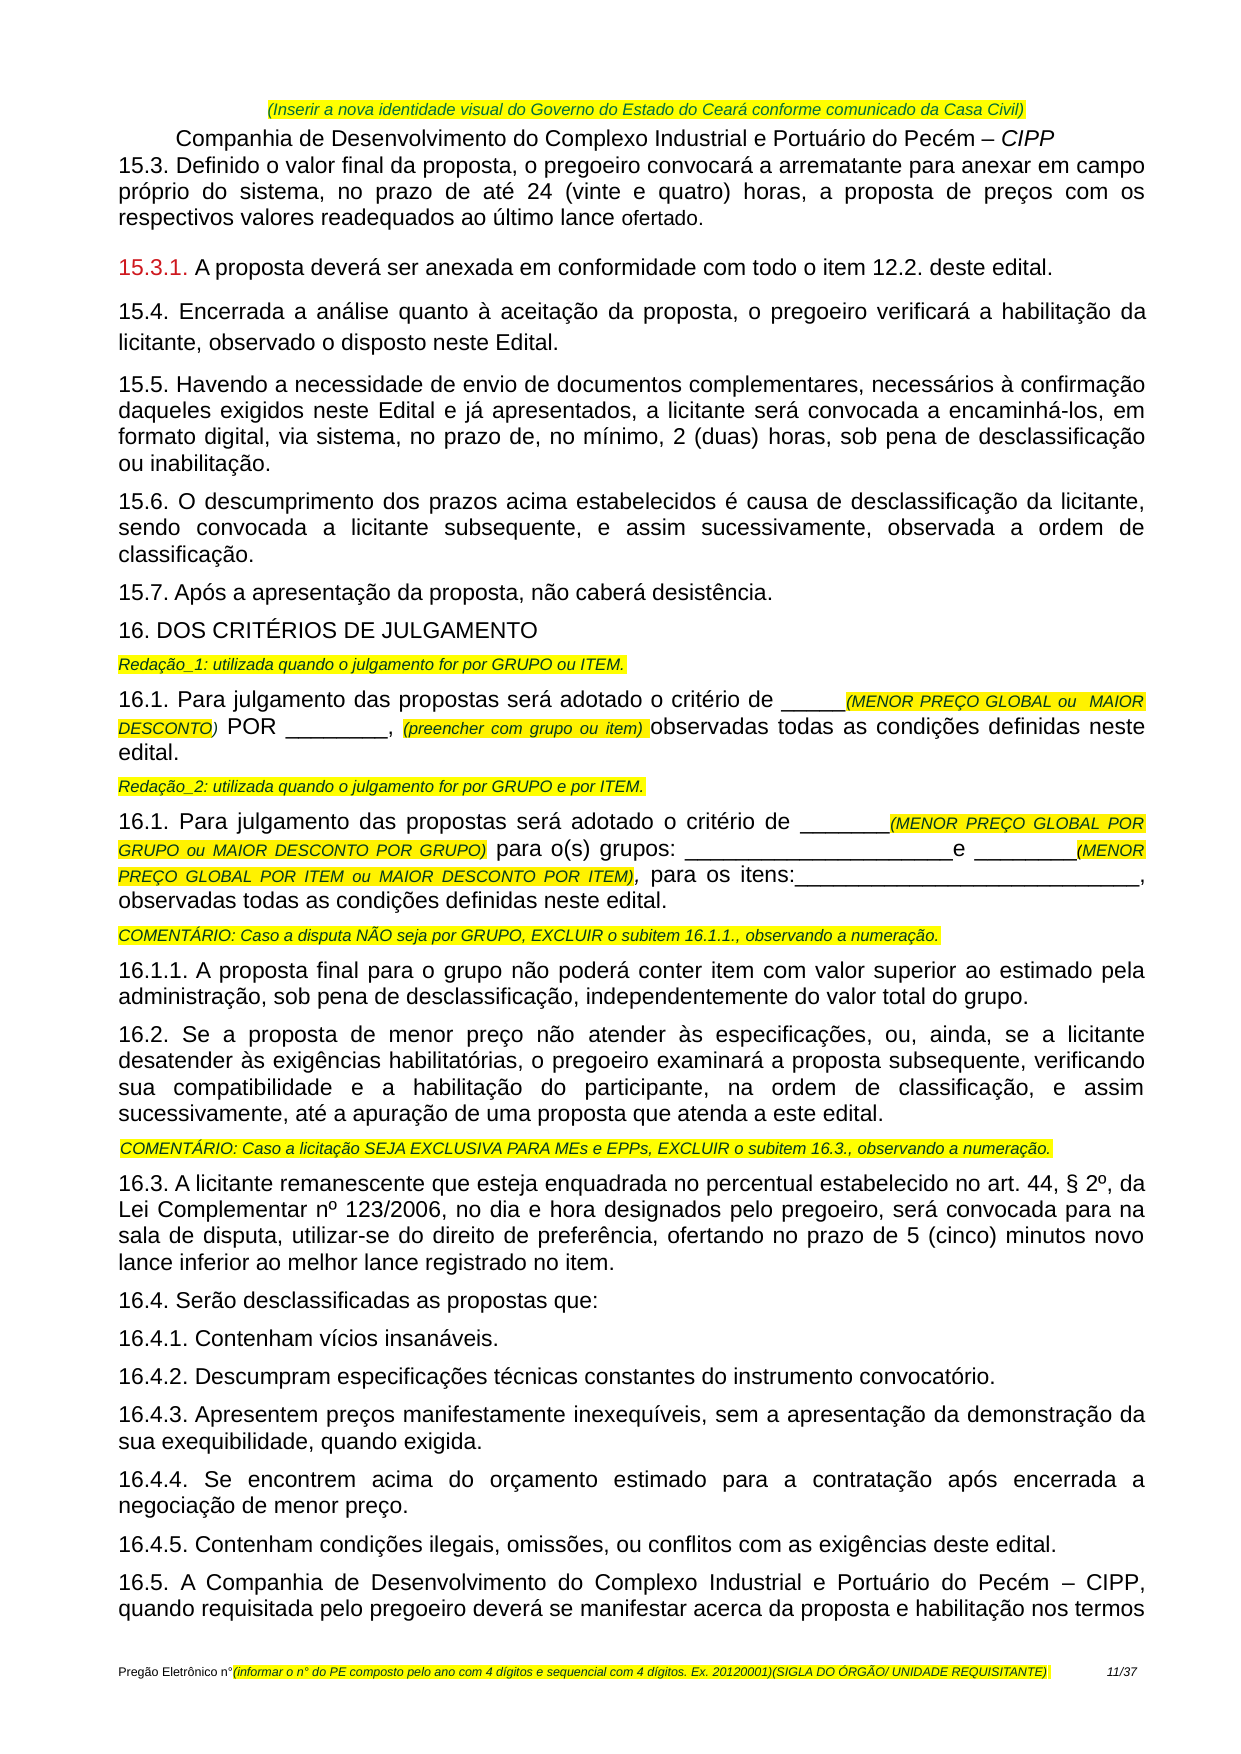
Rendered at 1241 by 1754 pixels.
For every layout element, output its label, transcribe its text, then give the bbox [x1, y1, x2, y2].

text 16.1. Para julgamento das propostas será adotado o critério de _______(MENOR PREÇO GLOBAL POR GRUPO ou MAIOR DESCONTO POR GRUPO) para o(s) grupos: _____________________e ________(MENOR PREÇO GLOBAL POR ITEM ou MAIOR DESCONTO POR ITEM), para os itens:___________________________, observadas todas as condições definidas neste edital. [118, 808, 1146, 914]
text 16.4.3. Apresentem preços manifestamente inexequíveis, sem a apresentação da demonstração da sua exequibilidade, quando exigida. [118, 1401, 1146, 1454]
text 16.4.1. Contenham vícios insanáveis. [118, 1325, 1146, 1351]
text 15.3.1. A proposta deverá ser anexada em conformidade com todo o item 12.2. deste edital. [118, 254, 1146, 281]
text 15.3. Definido o valor final da proposta, o pregoeiro convocará a arrematante para anexar em campo próprio do sistema, no prazo de até 24 (vinte e quatro) horas, a proposta de preços com os respectivos valores readequados ao último lance ofertado. [118, 152, 1146, 231]
text COMENTÁRIO: Caso a disputa NÃO seja por GRUPO, EXCLUIR o subitem 16.1.1., observando a numeração. [118, 926, 1146, 945]
text Redação_1: utilizada quando o julgamento for por GRUPO ou ITEM. [118, 655, 1146, 674]
text 16.4.2. Descumpram especificações técnicas constantes do instrumento convocatório. [118, 1363, 1146, 1389]
text 16.1. Para julgamento das propostas será adotado o critério de _____(MENOR PREÇO GLOBAL ou MAIOR DESCONTO) POR ________, (preencher com grupo ou item) observadas todas as condições definidas neste edital. [118, 686, 1146, 765]
text 16. DOS CRITÉRIOS DE JULGAMENTO [118, 617, 1146, 643]
text 16.3. A licitante remanescente que esteja enquadrada no percentual estabelecido no art. 44, § 2º, da Lei Complementar nº 123/2006, no dia e hora designados pelo pregoeiro, será convocada para na sala de disputa, utilizar-se do direito de preferência, ofertando no prazo de 5 (cinco) minutos novo lance inferior ao melhor lance registrado no item. [118, 1169, 1146, 1275]
text Redação_2: utilizada quando o julgamento for por GRUPO e por ITEM. [118, 777, 1146, 796]
text 16.2. Se a proposta de menor preço não atender às especificações, ou, ainda, se a licitante desatender às exigências habilitatórias, o pregoeiro examinará a proposta subsequente, verificando sua compatibilidade e a habilitação do participante, na ordem de classificação, e assim sucessivamente, até a apuração de uma proposta que atenda a este edital. [118, 1021, 1146, 1127]
text 16.1.1. A proposta final para o grupo não poderá conter item com valor superior ao estimado pela administração, sob pena de desclassificação, independentemente do valor total do grupo. [118, 957, 1146, 1009]
text 16.4.5. Contenham condições ilegais, omissões, ou conflitos com as exigências deste edital. [118, 1531, 1146, 1557]
text COMENTÁRIO: Caso a licitação SEJA EXCLUSIVA PARA MEs e EPPs, EXCLUIR o subitem 16.3., observando a numeração. [120, 1138, 1146, 1158]
text 16.4. Serão desclassificadas as propostas que: [118, 1287, 1146, 1313]
text 16.5. A Companhia de Desenvolvimento do Complexo Industrial e Portuário do Pecém – cipp, quando requisitada pelo pregoeiro deverá se manifestar acerca da proposta e habilitação nos termos [118, 1569, 1146, 1622]
text 15.5. Havendo a necessidade de envio de documentos complementares, necessários à confirmação daqueles exigidos neste Edital e já apresentados, a licitante será convocada a encaminhá-los, em formato digital, via sistema, no prazo de, no mínimo, 2 (duas) horas, sob pena de desclassificação ou inabilitação. [118, 371, 1146, 476]
text 15.6. O descumprimento dos prazos acima estabelecidos é causa de desclassificação da licitante, sendo convocada a licitante subsequente, e assim sucessivamente, observada a ordem de classificação. [118, 488, 1146, 567]
text 15.4. Encerrada a análise quanto à aceitação da proposta, o pregoeiro verificará a habilitação da licitante, observado o disposto neste Edital. [118, 298, 1147, 355]
text 15.7. Após a apresentação da proposta, não caberá desistência. [118, 579, 1146, 605]
text 16.4.4. Se encontrem acima do orçamento estimado para a contratação após encerrada a negociação de menor preço. [118, 1466, 1146, 1519]
